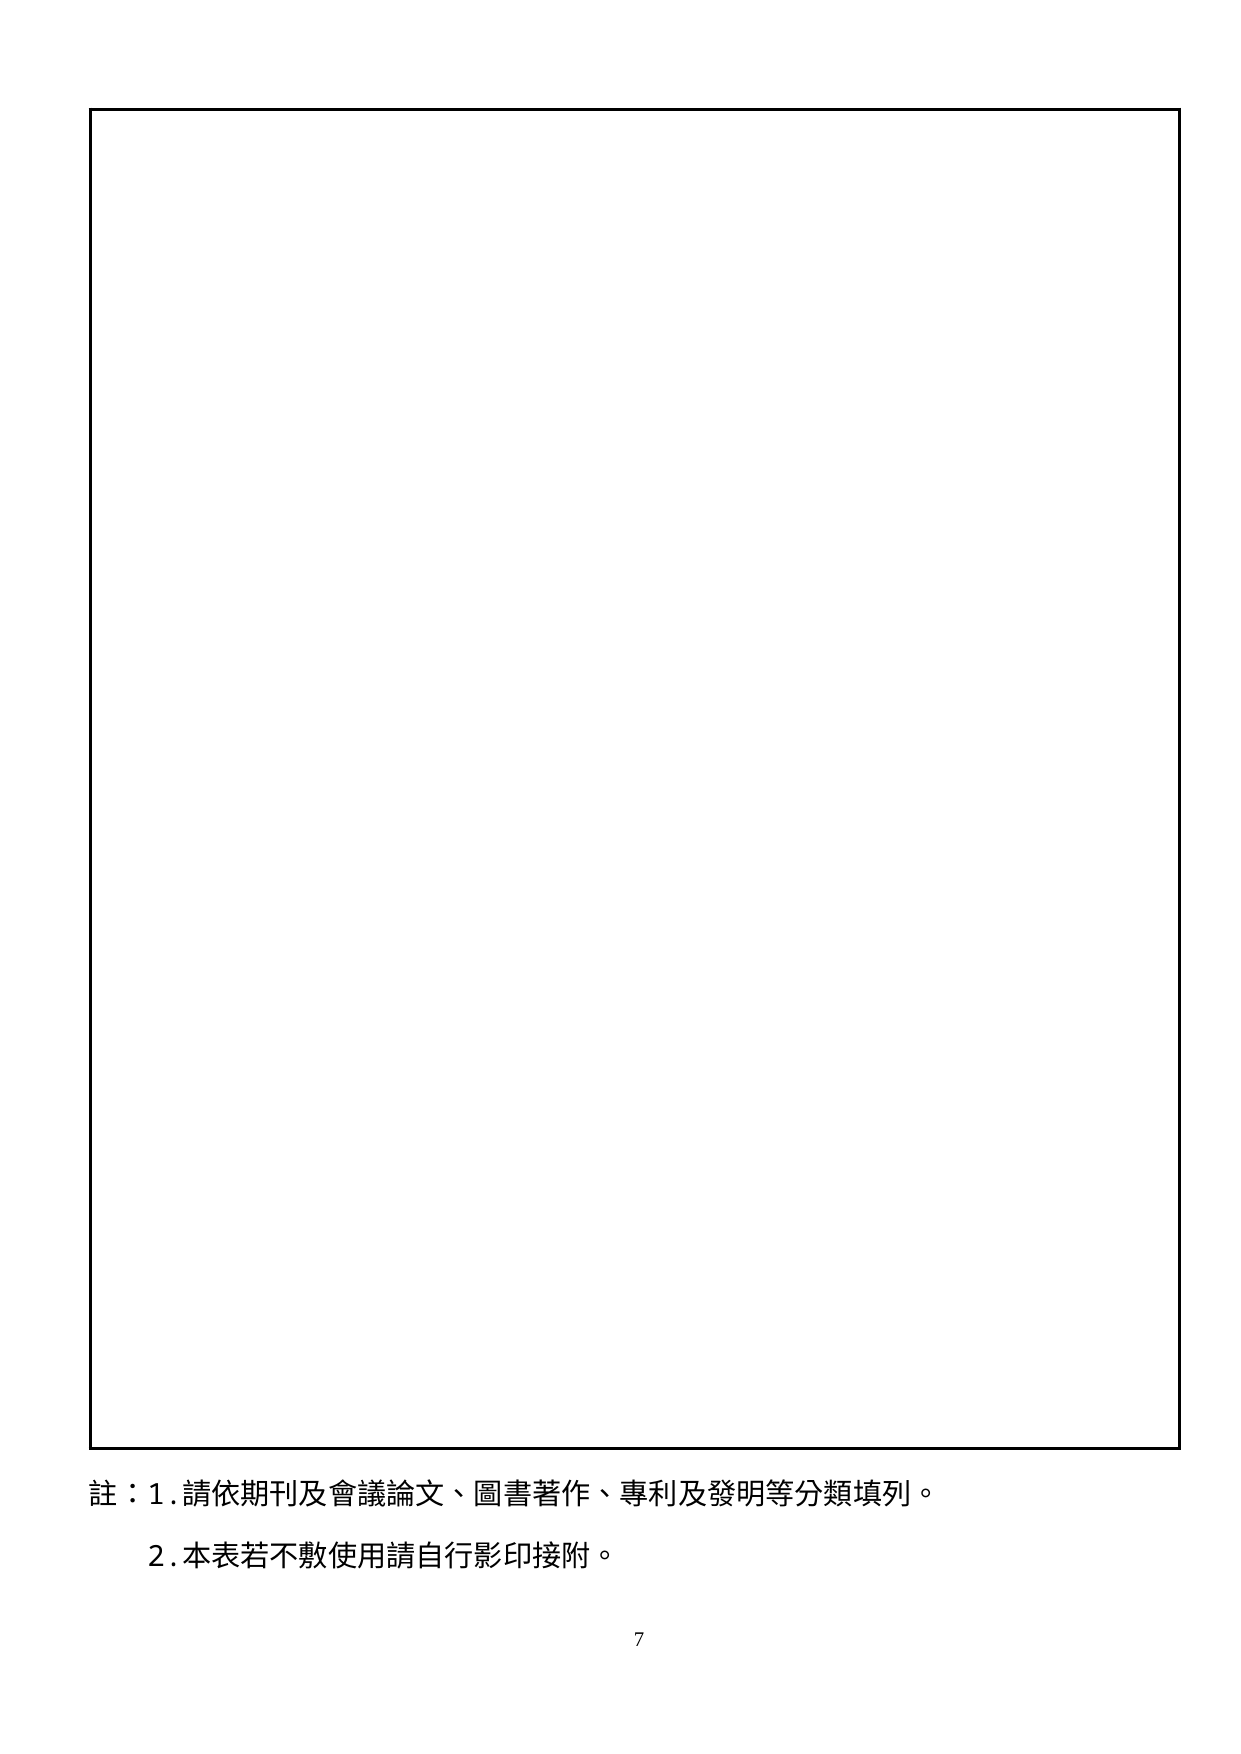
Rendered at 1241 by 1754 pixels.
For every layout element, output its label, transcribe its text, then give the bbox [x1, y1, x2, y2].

text 2.本表若不敷使用請自行影印接附。 [89, 1513, 1181, 1575]
table_header [92, 111, 1178, 1447]
text 註：1.請依期刊及會議論文、圖書著作、專利及發明等分類填列。 [89, 1450, 1181, 1513]
